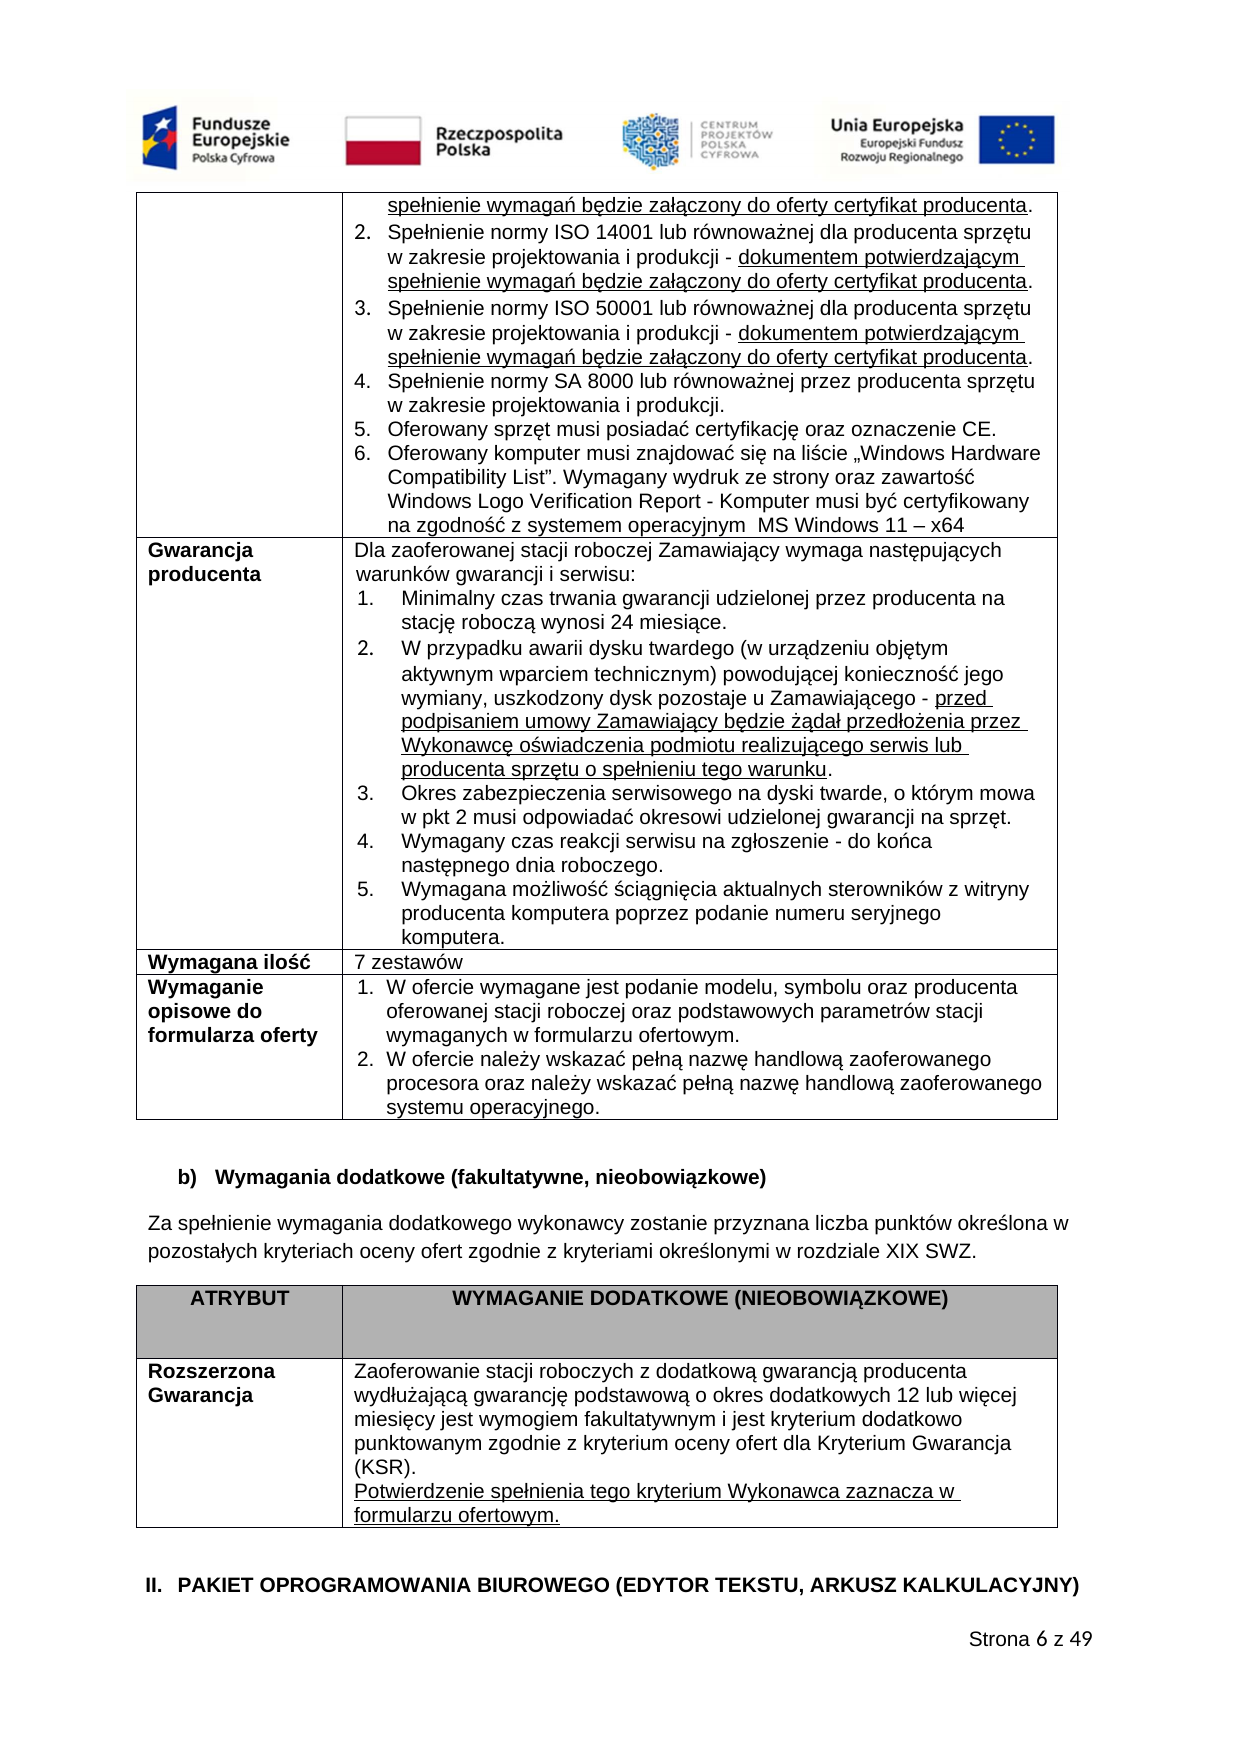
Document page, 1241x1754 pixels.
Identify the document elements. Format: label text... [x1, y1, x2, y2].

table_cell [137, 193, 342, 537]
table_cell Gwarancja producenta [137, 538, 342, 949]
text Za spełnienie wymagania dodatkowego wykonawcy zostanie przyznana liczba punktów określona w pozostałych kryteriach oceny ofert zgodnie z kryteriami określonymi w rozdziale XIX SWZ. [148, 1211, 1092, 1263]
table_cell Zaoferowanie stacji roboczych z dodatkową gwarancją producenta wydłużającą gwarancję podstawową o okres dodatkowych 12 lub więcej miesięcy jest wymogiem fakultatywnym i jest kryterium dodatkowo punktowanym zgodnie z kryterium oceny ofert dla Kryterium Gwarancja (KSR). Potwierdzenie spełnienia tego kryterium Wykonawca zaznacza w formularzu ofertowym. [343, 1359, 1057, 1527]
table_cell W ofercie wymagane jest podanie modelu, symbolu oraz producenta oferowanej stacji roboczej oraz podstawowych parametrów stacji wymaganych w formularzu ofertowym. W ofercie należy wskazać pełną nazwę handlową zaoferowanego procesora oraz należy wskazać pełną nazwę handlową zaoferowanego systemu operacyjnego. [343, 975, 1057, 1119]
list Wymagania dodatkowe (fakultatywne, nieobowiązkowe) [177, 1165, 1092, 1189]
table_cell 7 zestawów [343, 950, 1057, 974]
table_cell spełnienie wymagań będzie załączony do oferty certyfikat producenta. Spełnienie normy ISO 14001 lub równoważnej dla producenta sprzętu w zakresie projektowania i produkcji - dokumentem potwierdzającym spełnienie wymagań będzie załączony do oferty certyfikat producenta. Spełnienie normy ISO 50001 lub równoważnej dla producenta sprzętu w zakresie projektowania i produkcji - dokumentem potwierdzającym spełnienie wymagań będzie załączony do oferty certyfikat producenta. Spełnienie normy SA 8000 lub równoważnej przez producenta sprzętu w zakresie projektowania i produkcji. Oferowany sprzęt musi posiadać certyfikację oraz oznaczenie CE. Oferowany komputer musi znajdować się na liście „Windows Hardware Compatibility List”. Wymagany wydruk ze strony oraz zawartość Windows Logo Verification Report - Komputer musi być certyfikowany na zgodność z systemem operacyjnym MS Windows 11 – x64 [343, 193, 1057, 537]
list Pakiet oprogramowania biurowego (edytor tekstu, arkusz kalkulacyjny) [162, 1573, 1092, 1597]
table_header WYMAGANIE DODATKOWE (NIEOBOWIĄZKOWE) [343, 1286, 1057, 1358]
table_cell Wymagana ilość [137, 950, 342, 974]
picture [126, 89, 1071, 192]
table_cell Rozszerzona Gwarancja [137, 1359, 342, 1527]
table_cell Dla zaoferowanej stacji roboczej Zamawiający wymaga następujących warunków gwarancji i serwisu: Minimalny czas trwania gwarancji udzielonej przez producenta na stację roboczą wynosi 24 miesiące. W przypadku awarii dysku twardego (w urządzeniu objętym aktywnym wparciem technicznym) powodującej konieczność jego wymiany, uszkodzony dysk pozostaje u Zamawiającego - przed podpisaniem umowy Zamawiający będzie żądał przedłożenia przez Wykonawcę oświadczenia podmiotu realizującego serwis lub producenta sprzętu o spełnieniu tego warunku. Okres zabezpieczenia serwisowego na dyski twarde, o którym mowa w pkt 2 musi odpowiadać okresowi udzielonej gwarancji na sprzęt. Wymagany czas reakcji serwisu na zgłoszenie - do końca następnego dnia roboczego. Wymagana możliwość ściągnięcia aktualnych sterowników z witryny producenta komputera poprzez podanie numeru seryjnego komputera. [343, 538, 1057, 949]
table_header ATRYBUT [137, 1286, 342, 1358]
table_cell Wymaganie opisowe do formularza oferty [137, 975, 342, 1119]
